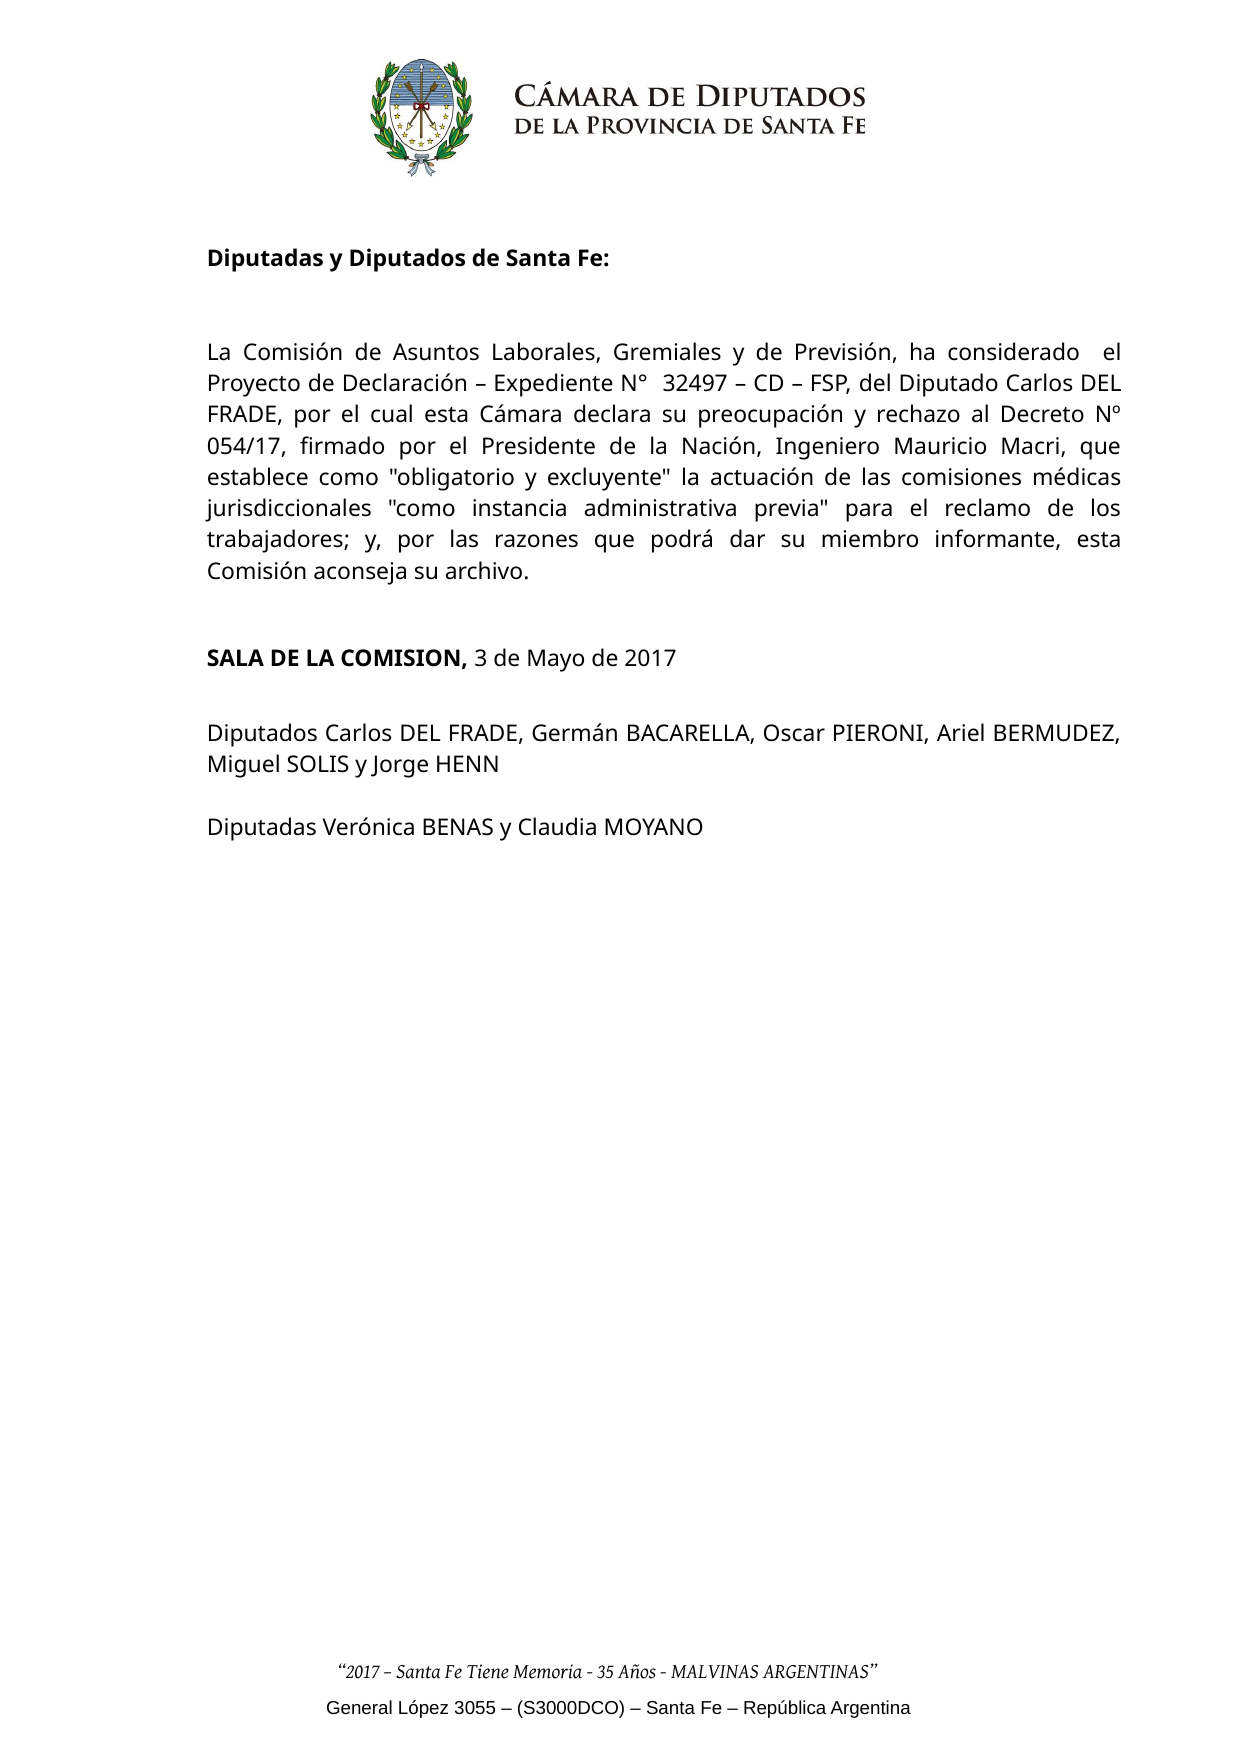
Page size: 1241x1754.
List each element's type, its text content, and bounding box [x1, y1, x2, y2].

text Diputadas y Diputados de Santa Fe: [207, 242, 1122, 273]
picture [370, 59, 866, 181]
text Diputadas Verónica BENAS y Claudia MOYANO [207, 811, 1122, 842]
text SALA DE LA COMISION, 3 de Mayo de 2017 [207, 642, 1122, 673]
text La Comisión de Asuntos Laborales, Gremiales y de Previsión, ha considerado el Proyecto de Declaración – Expediente N° 32497 – CD – FSP, del Diputado Carlos DEL FRADE, por el cual esta Cámara declara su preocupación y rechazo al Decreto Nº 054/17, firmado por el Presidente de la Nación, Ingeniero Mauricio Macri, que establece como "obligatorio y excluyente" la actuación de las comisiones médicas jurisdiccionales "como instancia administrativa previa" para el reclamo de los trabajadores; y, por las razones que podrá dar su miembro informante, esta Comisión aconseja su archivo. [207, 336, 1122, 586]
text Diputados Carlos DEL FRADE, Germán BACARELLA, Oscar PIERONI, Ariel BERMUDEZ, Miguel SOLIS y Jorge HENN [207, 717, 1122, 780]
